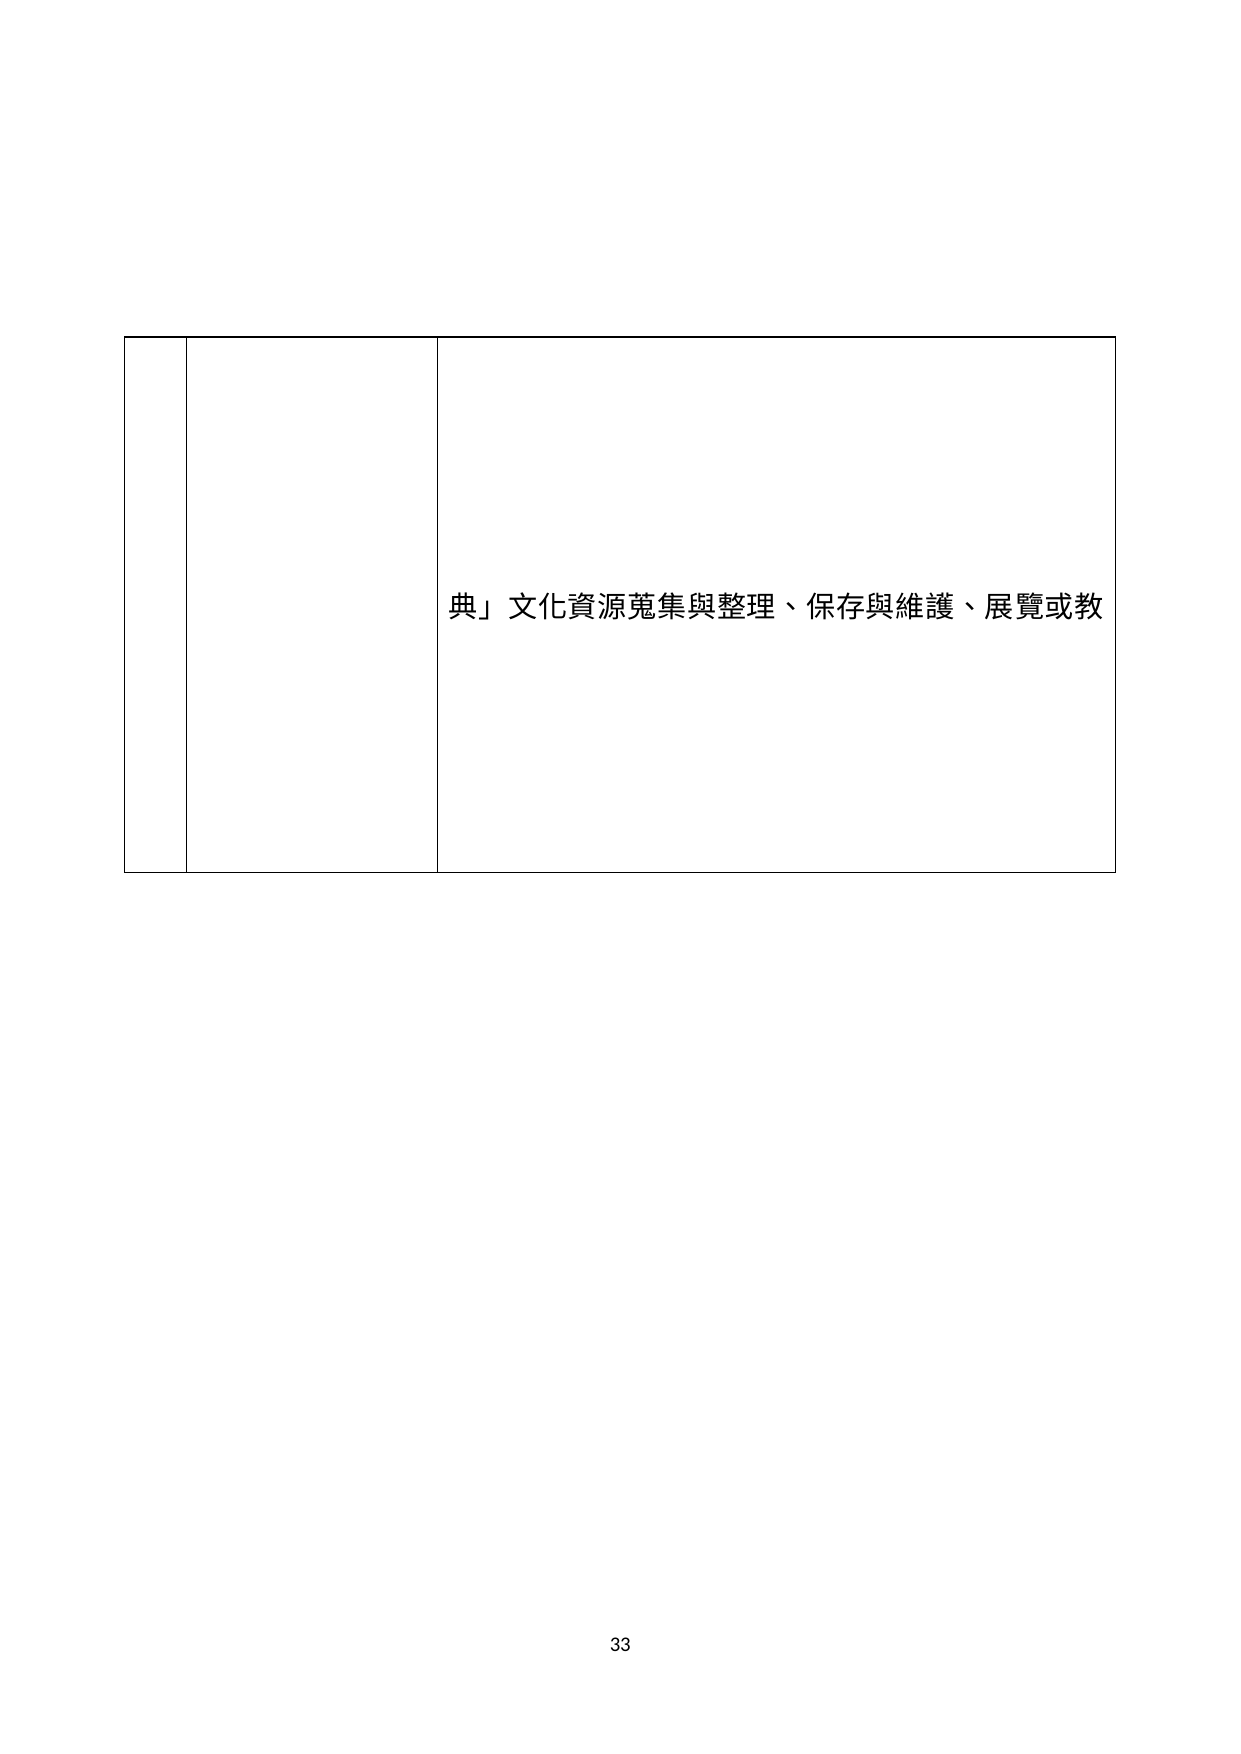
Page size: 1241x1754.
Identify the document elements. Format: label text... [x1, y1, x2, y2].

table_cell 典」文化資源蒐集與整理、保存與維護、展覽或教 [438, 338, 1115, 872]
table_cell [125, 338, 186, 872]
table_cell [187, 338, 437, 872]
